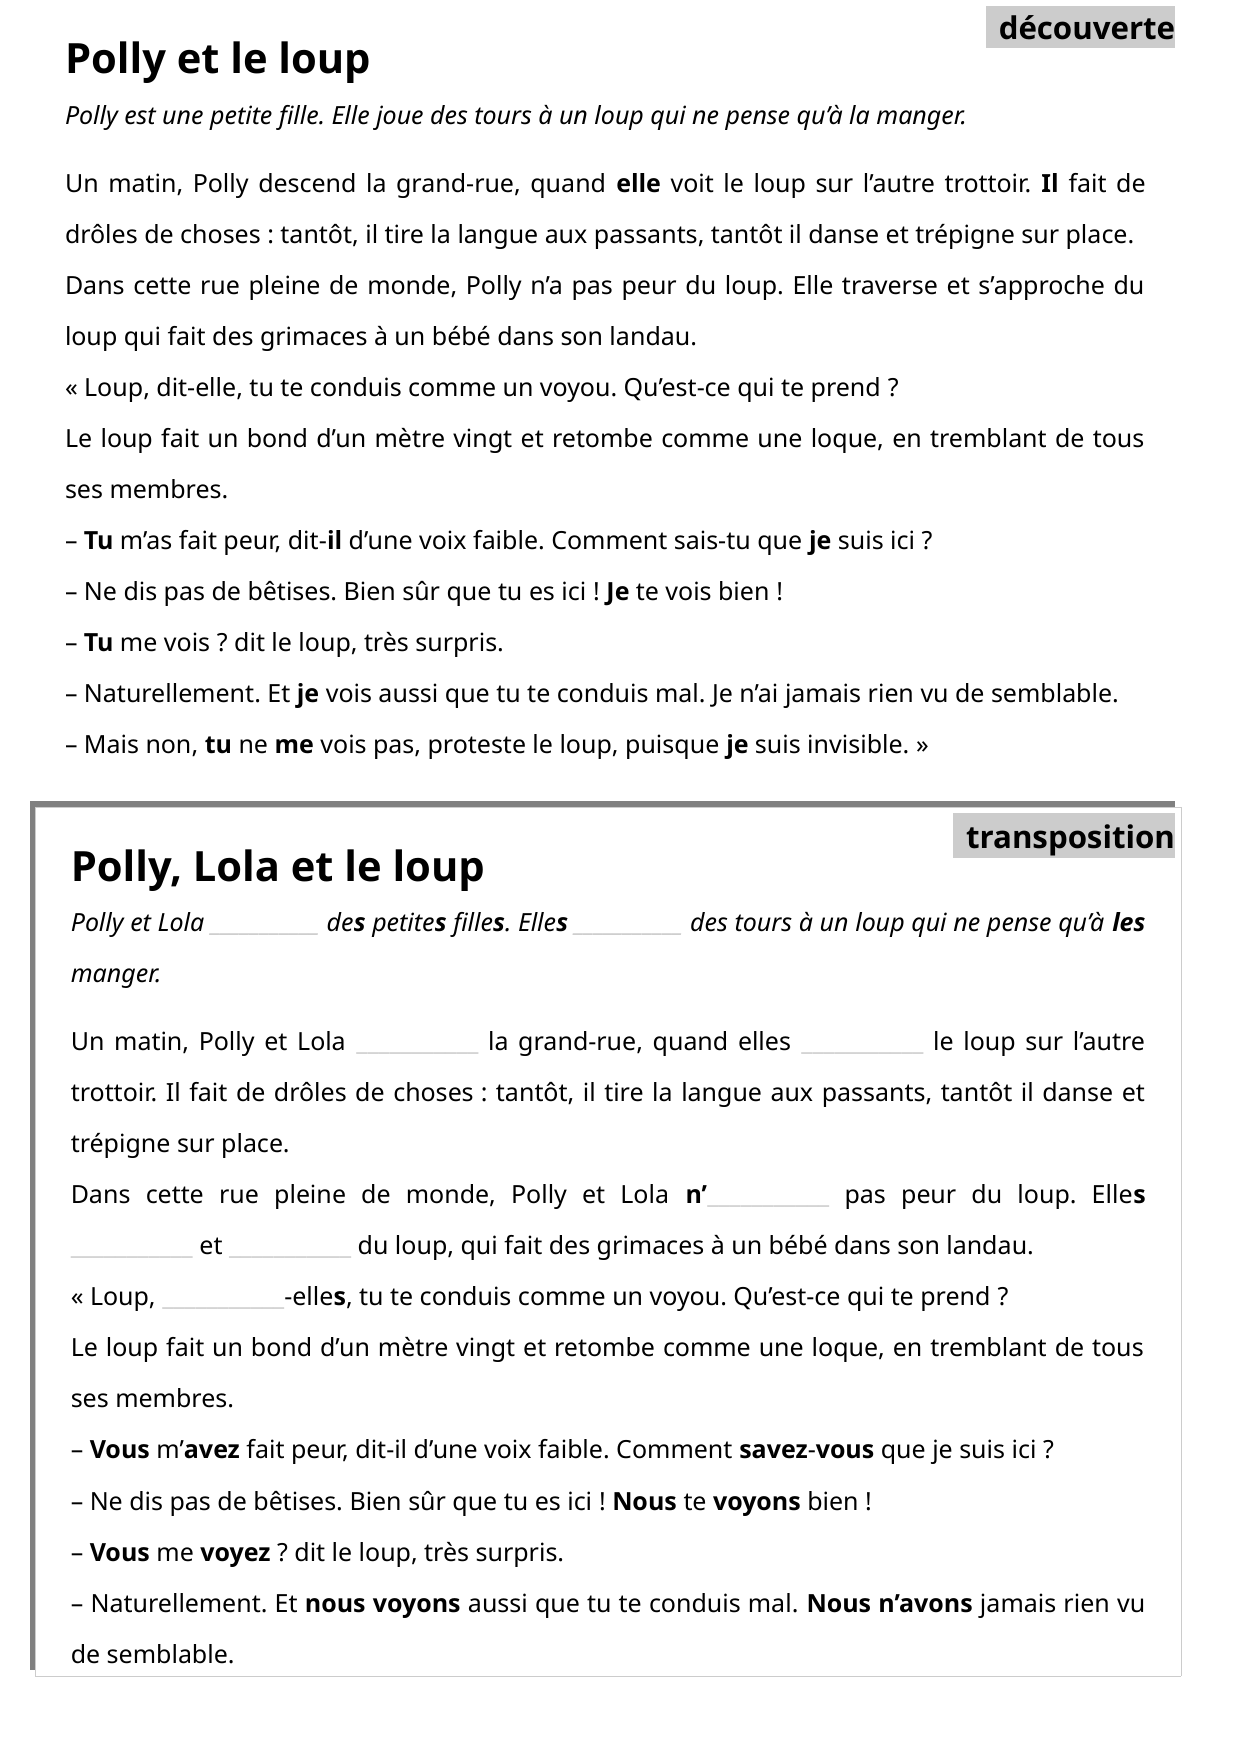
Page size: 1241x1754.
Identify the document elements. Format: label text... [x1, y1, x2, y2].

table_cell Polly et Lola ___________ des petites filles. Elles ___________ des tours à un loup qui ne pense qu’à les manger. Un matin, Polly et Lola ___________ la grand-rue, quand elles ___________ le loup sur l’autre trottoir. Il fait de drôles de choses : tantôt, il tire la langue aux passants, tantôt il danse et trépigne sur place. Dans cette rue pleine de monde, Polly et Lola n’___________ pas peur du loup. Elles ___________ et ___________ du loup, qui fait des grimaces à un bébé dans son landau. « Loup, ___________-elles, tu te conduis comme un voyou. Qu’est-ce qui te prend ? Le loup fait un bond d’un mètre vingt et retombe comme une loque, en tremblant de tous ses membres. – Vous m’avez fait peur, dit-il d’une voix faible. Comment savez-vous que je suis ici ? – Ne dis pas de bêtises. Bien sûr que tu es ici ! Nous te voyons bien ! – Vous me voyez ? dit le loup, très surpris. – Naturellement. Et nous voyons aussi que tu te conduis mal. Nous n’avons jamais rien vu de semblable. [36, 899, 1181, 1676]
table_header transposition [947, 808, 1181, 899]
table_header découverte [981, 0, 1181, 92]
table_cell Polly est une petite fille. Elle joue des tours à un loup qui ne pense qu’à la manger. Un matin, Polly descend la grand-rue, quand elle voit le loup sur l’autre trottoir. Il fait de drôles de choses : tantôt, il tire la langue aux passants, tantôt il danse et trépigne sur place. Dans cette rue pleine de monde, Polly n’a pas peur du loup. Elle traverse et s’approche du loup qui fait des grimaces à un bébé dans son landau. « Loup, dit-elle, tu te conduis comme un voyou. Qu’est-ce qui te prend ? Le loup fait un bond d’un mètre vingt et retombe comme une loque, en tremblant de tous ses membres. – Tu m’as fait peur, dit-il d’une voix faible. Comment sais-tu que je suis ici ? – Ne dis pas de bêtises. Bien sûr que tu es ici ! Je te vois bien ! – Tu me vois ? dit le loup, très surpris. – Naturellement. Et je vois aussi que tu te conduis mal. Je n’ai jamais rien vu de semblable. – Mais non, tu ne me vois pas, proteste le loup, puisque je suis invisible. » [30, 92, 1181, 801]
table_header Polly, Lola et le loup [36, 808, 947, 899]
table_header Polly et le loup [30, 0, 981, 92]
